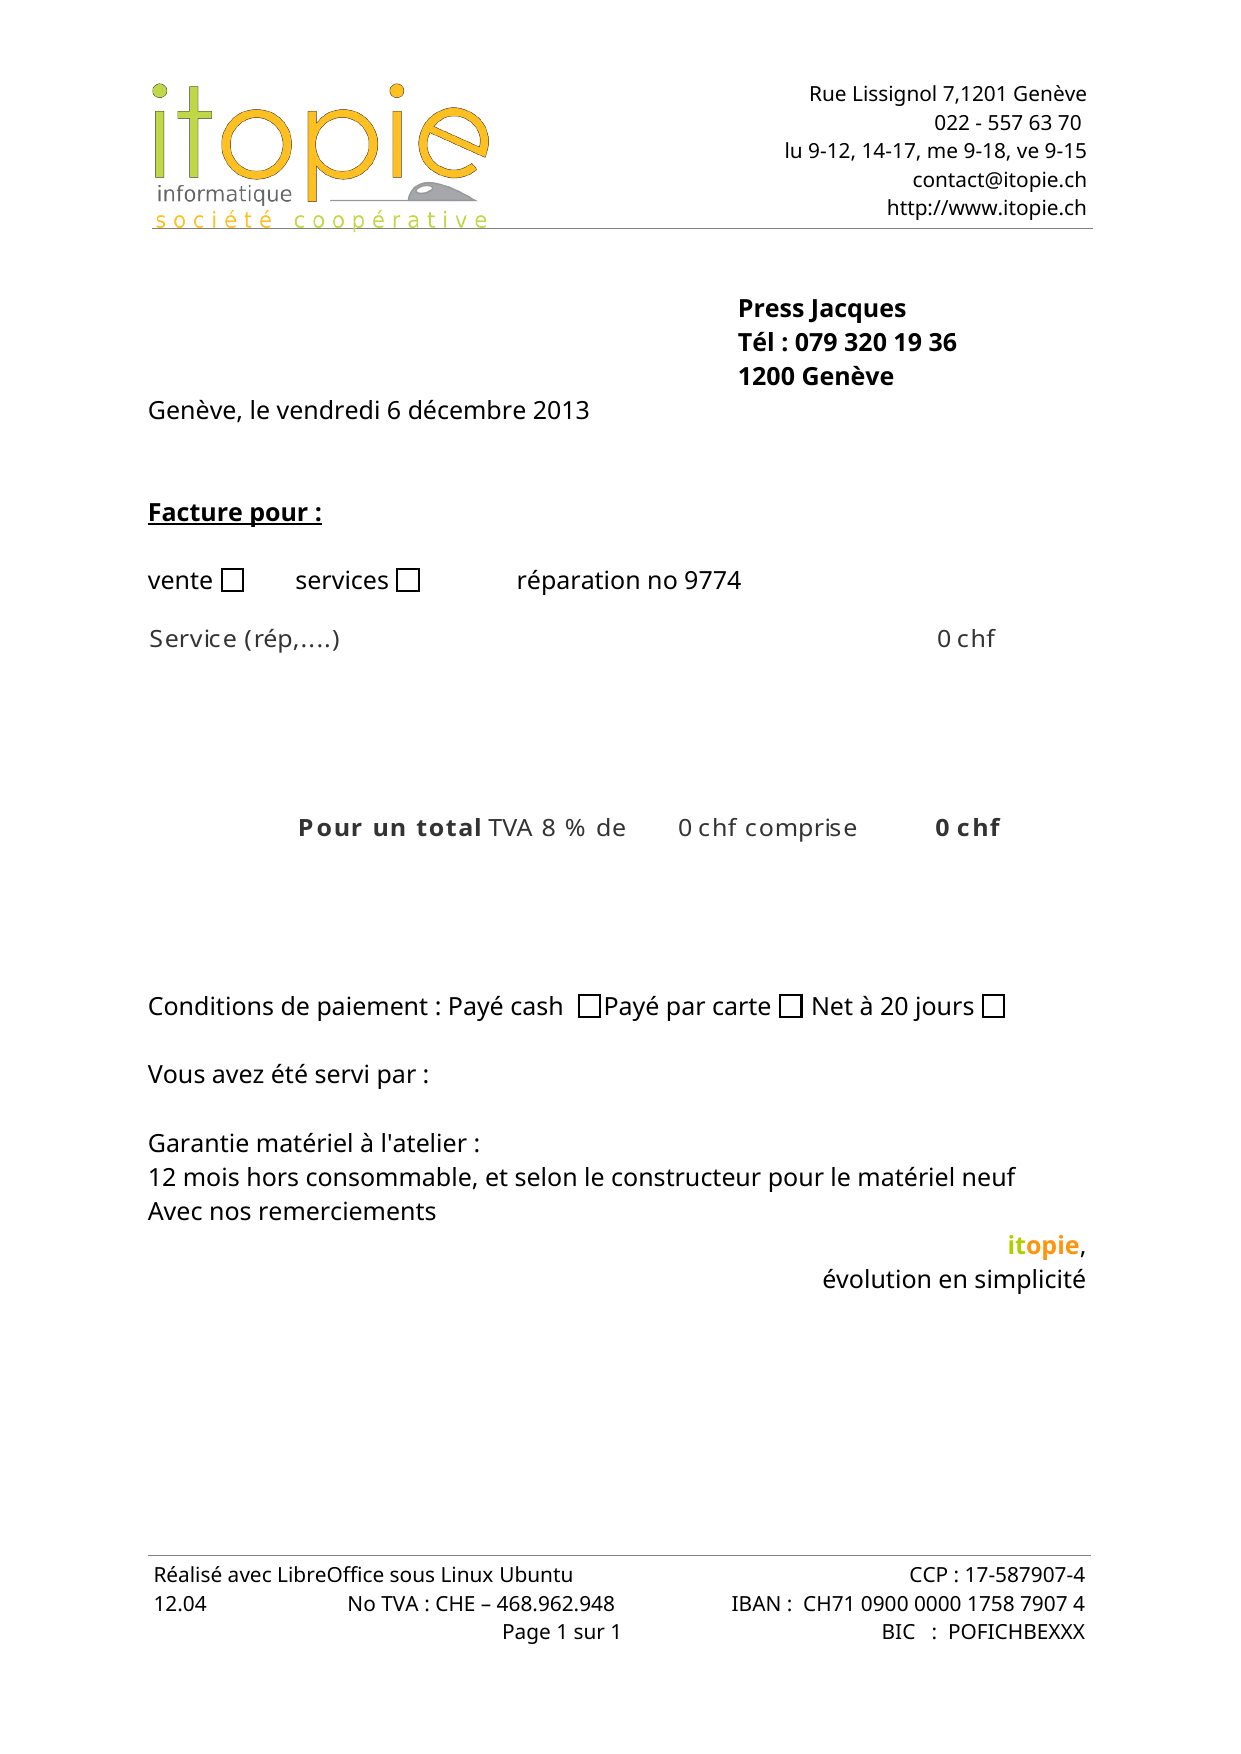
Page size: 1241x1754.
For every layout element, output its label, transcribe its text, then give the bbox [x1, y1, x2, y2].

text Avec nos remerciements [148, 1193, 1093, 1227]
text Press Jacques [148, 290, 1093, 324]
text 1200 Genève [148, 358, 1093, 392]
text vente services réparation no 9774 [148, 563, 1093, 597]
picture [138, 72, 500, 244]
text 12 mois hors consommable, et selon le constructeur pour le matériel neuf [148, 1159, 1093, 1193]
text Tél : 079 320 19 36 [148, 324, 1093, 358]
text évolution en simplicité [148, 1262, 1093, 1296]
text Conditions de paiement : Payé cash Payé par carte Net à 20 jours [148, 989, 1093, 1023]
text Facture pour : [148, 495, 1093, 529]
text Garantie matériel à l'atelier : [148, 1125, 1093, 1159]
text Vous avez été servi par : [148, 1057, 1093, 1091]
text Genève, le vendredi 6 décembre 2013 [148, 392, 1093, 427]
text itopie, [148, 1227, 1093, 1262]
